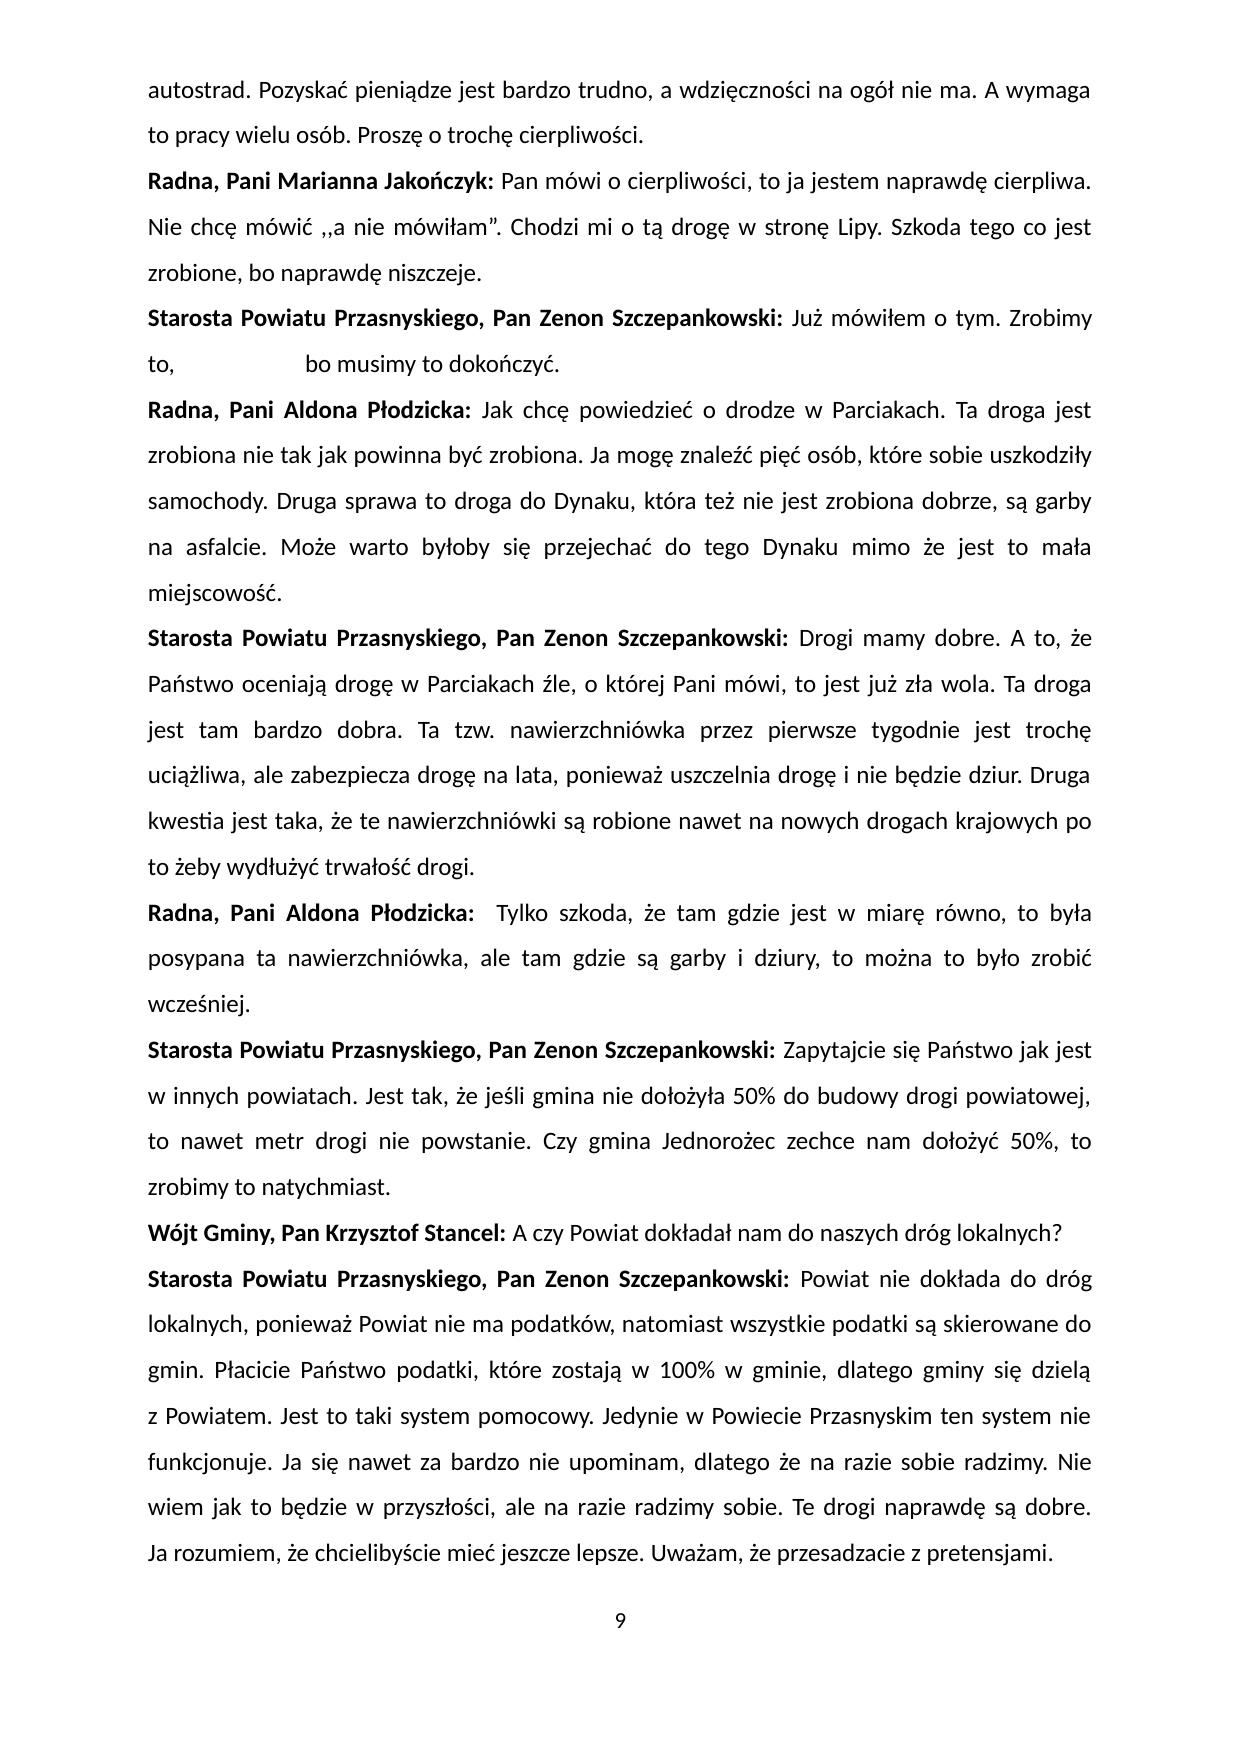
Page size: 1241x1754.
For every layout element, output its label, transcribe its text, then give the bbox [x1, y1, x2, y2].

text Starosta Powiatu Przasnyskiego, Pan Zenon Szczepankowski: Już mówiłem o tym. Zrobimy to, bo musimy to dokończyć. [148, 302, 1093, 379]
text Radna, Pani Marianna Jakończyk: Pan mówi o cierpliwości, to ja jestem naprawdę cierpliwa. Nie chcę mówić ,,a nie mówiłam”. Chodzi mi o tą drogę w stronę Lipy. Szkoda tego co jest zrobione, bo naprawdę niszczeje. [148, 165, 1093, 287]
text autostrad. Pozyskać pieniądze jest bardzo trudno, a wdzięczności na ogół nie ma. A wymaga to pracy wielu osób. Proszę o trochę cierpliwości. [148, 74, 1093, 150]
text Radna, Pani Aldona Płodzicka: Jak chcę powiedzieć o drodze w Parciakach. Ta droga jest zrobiona nie tak jak powinna być zrobiona. Ja mogę znaleźć pięć osób, które sobie uszkodziły samochody. Druga sprawa to droga do Dynaku, która też nie jest zrobiona dobrze, są garby na asfalcie. Może warto byłoby się przejechać do tego Dynaku mimo że jest to mała miejscowość. [148, 394, 1093, 607]
text Starosta Powiatu Przasnyskiego, Pan Zenon Szczepankowski: Zapytajcie się Państwo jak jest w innych powiatach. Jest tak, że jeśli gmina nie dołożyła 50% do budowy drogi powiatowej, to nawet metr drogi nie powstanie. Czy gmina Jednorożec zechce nam dołożyć 50%, to zrobimy to natychmiast. [148, 1034, 1093, 1202]
text Starosta Powiatu Przasnyskiego, Pan Zenon Szczepankowski: Drogi mamy dobre. A to, że Państwo oceniają drogę w Parciakach źle, o której Pani mówi, to jest już zła wola. Ta droga jest tam bardzo dobra. Ta tzw. nawierzchniówka przez pierwsze tygodnie jest trochę uciążliwa, ale zabezpiecza drogę na lata, ponieważ uszczelnia drogę i nie będzie dziur. Druga kwestia jest taka, że te nawierzchniówki są robione nawet na nowych drogach krajowych po to żeby wydłużyć trwałość drogi. [148, 622, 1093, 882]
text Starosta Powiatu Przasnyskiego, Pan Zenon Szczepankowski: Powiat nie dokłada do dróg lokalnych, ponieważ Powiat nie ma podatków, natomiast wszystkie podatki są skierowane do gmin. Płacicie Państwo podatki, które zostają w 100% w gminie, dlatego gminy się dzielą z Powiatem. Jest to taki system pomocowy. Jedynie w Powiecie Przasnyskim ten system nie funkcjonuje. Ja się nawet za bardzo nie upominam, dlatego że na razie sobie radzimy. Nie wiem jak to będzie w przyszłości, ale na razie radzimy sobie. Te drogi naprawdę są dobre. Ja rozumiem, że chcielibyście mieć jeszcze lepsze. Uważam, że przesadzacie z pretensjami. [148, 1263, 1093, 1568]
text Wójt Gminy, Pan Krzysztof Stancel: A czy Powiat dokładał nam do naszych dróg lokalnych? [148, 1217, 1093, 1247]
text Radna, Pani Aldona Płodzicka: Tylko szkoda, że tam gdzie jest w miarę równo, to była posypana ta nawierzchniówka, ale tam gdzie są garby i dziury, to można to było zrobić wcześniej. [148, 897, 1093, 1019]
